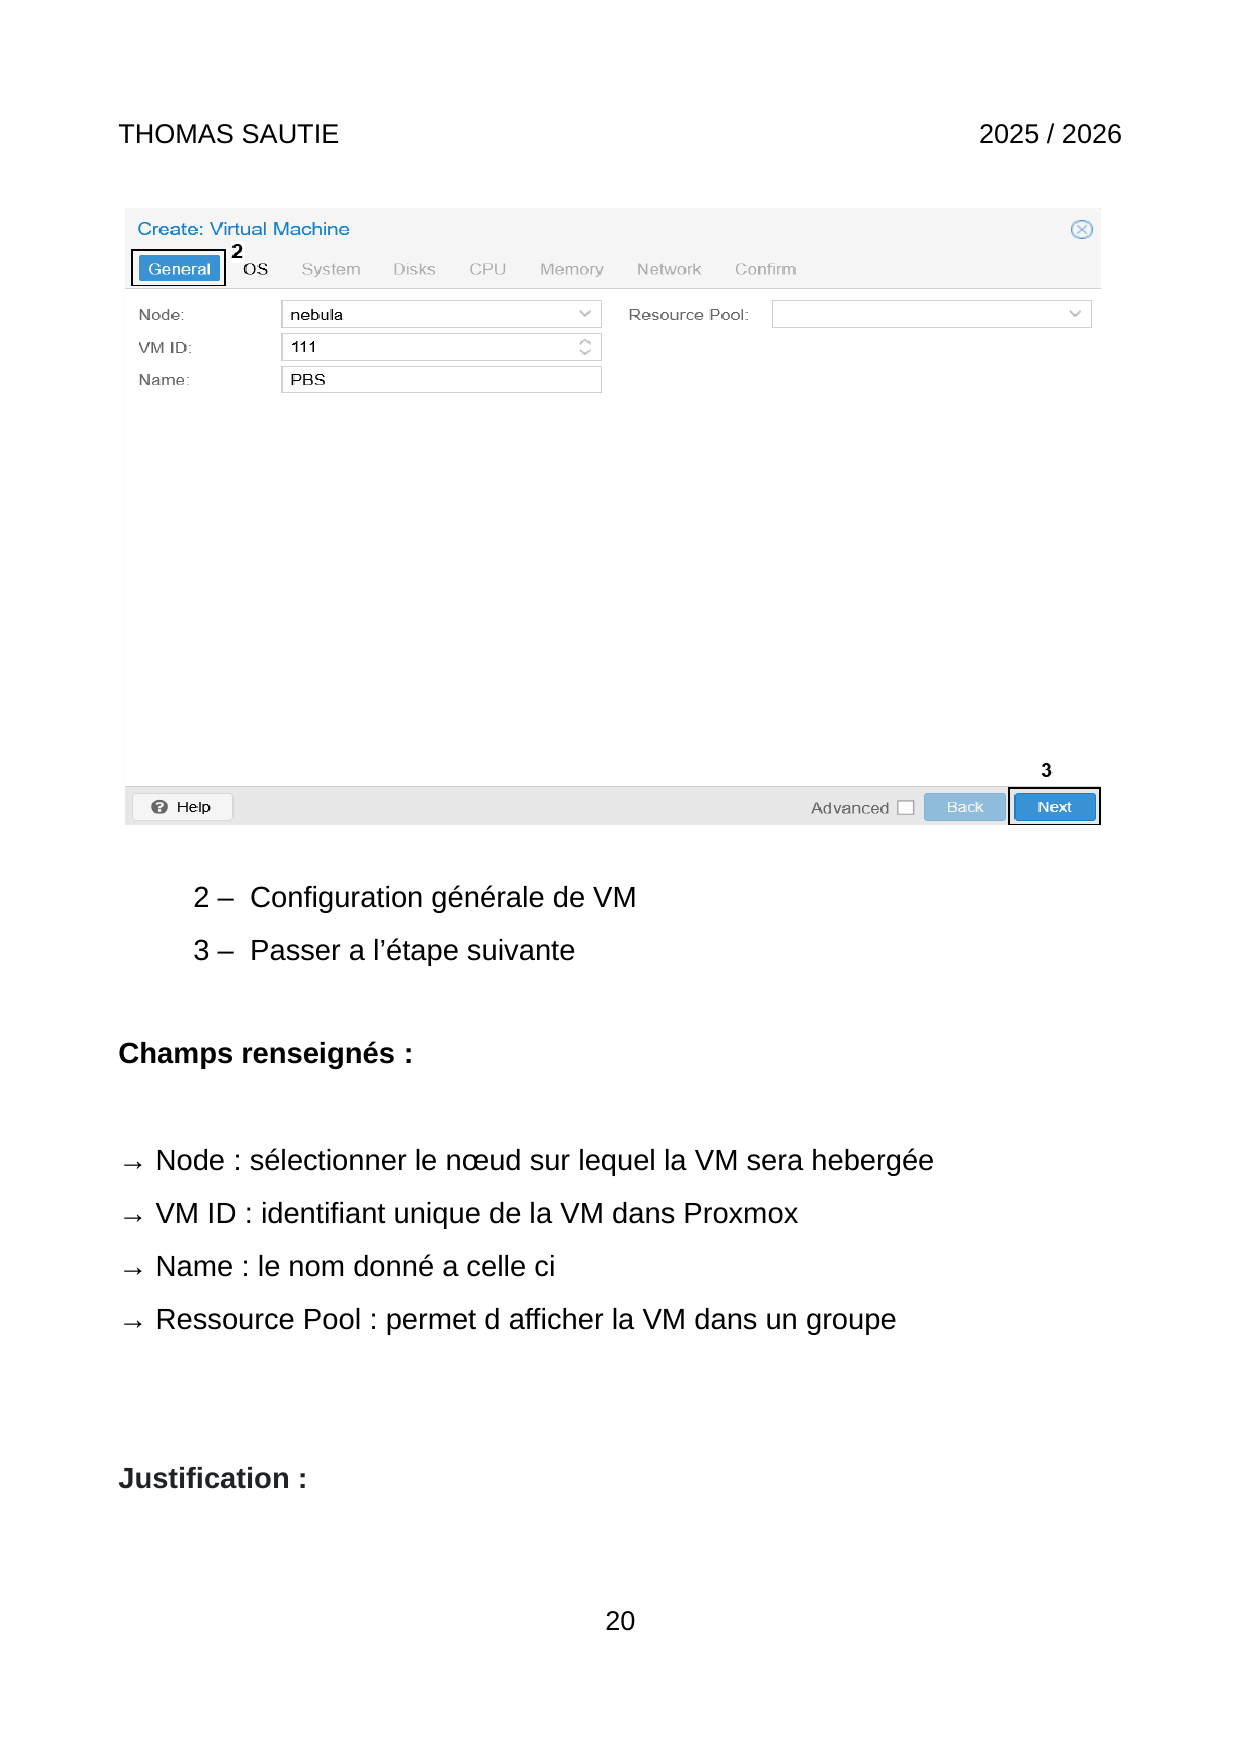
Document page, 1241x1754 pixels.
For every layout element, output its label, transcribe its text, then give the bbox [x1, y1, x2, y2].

list 3 – Passer a l’étape suivante [164, 933, 1122, 966]
text → VM ID : identifiant unique de la VM dans Proxmox [118, 1196, 1122, 1229]
text → Ressource Pool : permet d afficher la VM dans un groupe [118, 1302, 1122, 1336]
picture [124, 208, 1101, 825]
list 2 – Configuration générale de VM [164, 880, 1122, 913]
text → Name : le nom donné a celle ci [118, 1249, 1122, 1282]
text Champs renseignés : [118, 1036, 1122, 1070]
text Justification : [118, 1461, 1122, 1495]
text → Node : sélectionner le nœud sur lequel la VM sera hebergée [118, 1143, 1122, 1176]
